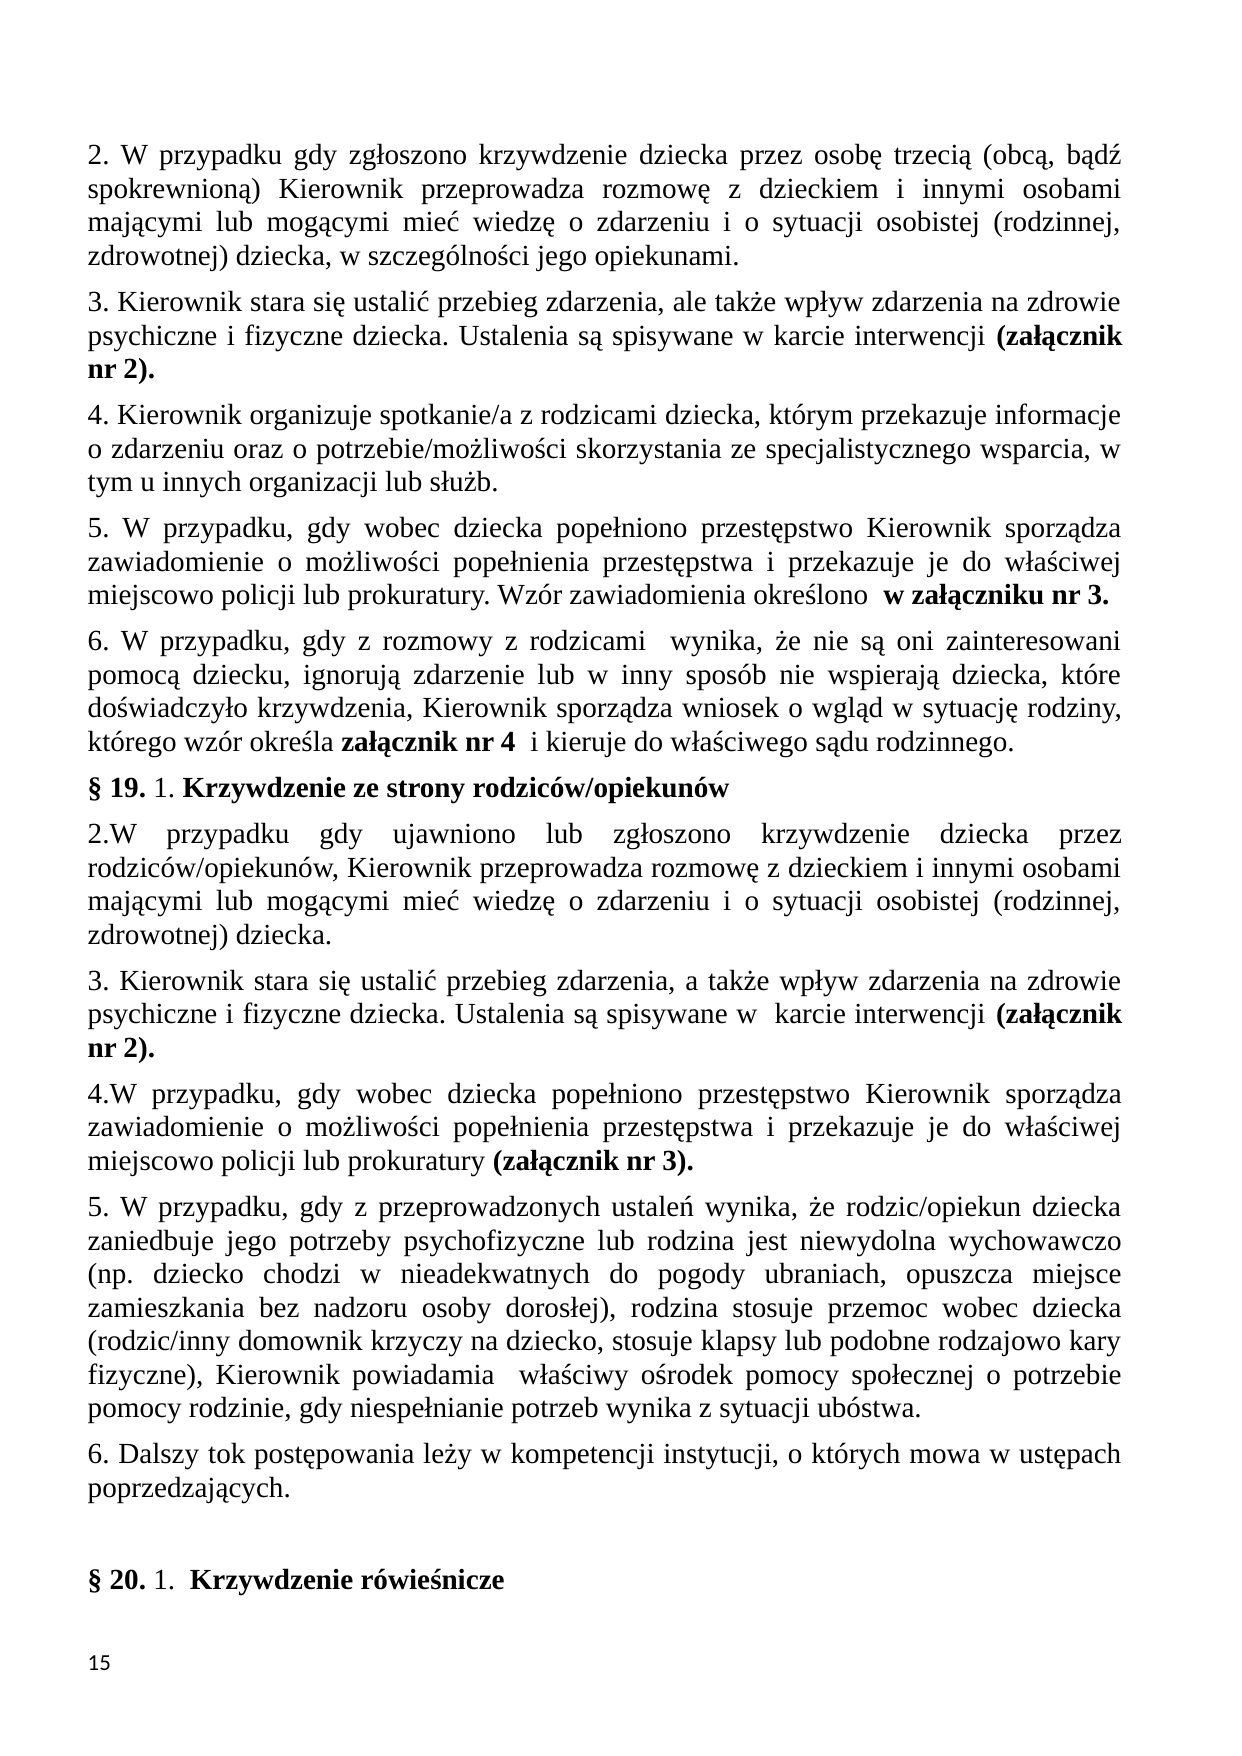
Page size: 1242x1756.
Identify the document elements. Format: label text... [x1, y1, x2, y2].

text § 19. 1. Krzywdzenie ze strony rodziców/opiekunów [87, 770, 1122, 804]
text 3. Kierownik stara się ustalić przebieg zdarzenia, a także wpływ zdarzenia na zdrowie psychiczne i fizyczne dziecka. Ustalenia są spisywane w karcie interwencji (załącznik nr 2). [87, 963, 1122, 1063]
text 2.W przypadku gdy ujawniono lub zgłoszono krzywdzenie dziecka przez rodziców/opiekunów, Kierownik przeprowadza rozmowę z dzieckiem i innymi osobami mającymi lub mogącymi mieć wiedzę o zdarzeniu i o sytuacji osobistej (rodzinnej, zdrowotnej) dziecka. [87, 816, 1122, 950]
text 5. W przypadku, gdy wobec dziecka popełniono przestępstwo Kierownik sporządza zawiadomienie o możliwości popełnienia przestępstwa i przekazuje je do właściwej miejscowo policji lub prokuratury. Wzór zawiadomienia określono w załączniku nr 3. [87, 510, 1122, 611]
text 3. Kierownik stara się ustalić przebieg zdarzenia, ale także wpływ zdarzenia na zdrowie psychiczne i fizyczne dziecka. Ustalenia są spisywane w karcie interwencji (załącznik nr 2). [87, 284, 1122, 385]
text 4. Kierownik organizuje spotkanie/a z rodzicami dziecka, którym przekazuje informacje o zdarzeniu oraz o potrzebie/możliwości skorzystania ze specjalistycznego wsparcia, w tym u innych organizacji lub służb. [87, 397, 1122, 498]
text 4.W przypadku, gdy wobec dziecka popełniono przestępstwo Kierownik sporządza zawiadomienie o możliwości popełnienia przestępstwa i przekazuje je do właściwej miejscowo policji lub prokuratury (załącznik nr 3). [87, 1076, 1122, 1177]
text 5. W przypadku, gdy z przeprowadzonych ustaleń wynika, że rodzic/opiekun dziecka zaniedbuje jego potrzeby psychofizyczne lub rodzina jest niewydolna wychowawczo (np. dziecko chodzi w nieadekwatnych do pogody ubraniach, opuszcza miejsce zamieszkania bez nadzoru osoby dorosłej), rodzina stosuje przemoc wobec dziecka (rodzic/inny domownik krzyczy na dziecko, stosuje klapsy lub podobne rodzajowo kary fizyczne), Kierownik powiadamia właściwy ośrodek pomocy społecznej o potrzebie pomocy rodzinie, gdy niespełnianie potrzeb wynika z sytuacji ubóstwa. [87, 1189, 1122, 1424]
text 6. W przypadku, gdy z rozmowy z rodzicami wynika, że nie są oni zainteresowani pomocą dziecku, ignorują zdarzenie lub w inny sposób nie wspierają dziecka, które doświadczyło krzywdzenia, Kierownik sporządza wniosek o wgląd w sytuację rodziny, którego wzór określa załącznik nr 4 i kieruje do właściwego sądu rodzinnego. [87, 623, 1122, 758]
text 6. Dalszy tok postępowania leży w kompetencji instytucji, o których mowa w ustępach poprzedzających. [87, 1436, 1122, 1503]
text § 20. 1. Krzywdzenie rówieśnicze [87, 1562, 1122, 1596]
text 2. W przypadku gdy zgłoszono krzywdzenie dziecka przez osobę trzecią (obcą, bądź spokrewnioną) Kierownik przeprowadza rozmowę z dzieckiem i innymi osobami mającymi lub mogącymi mieć wiedzę o zdarzeniu i o sytuacji osobistej (rodzinnej, zdrowotnej) dziecka, w szczególności jego opiekunami. [87, 137, 1122, 272]
